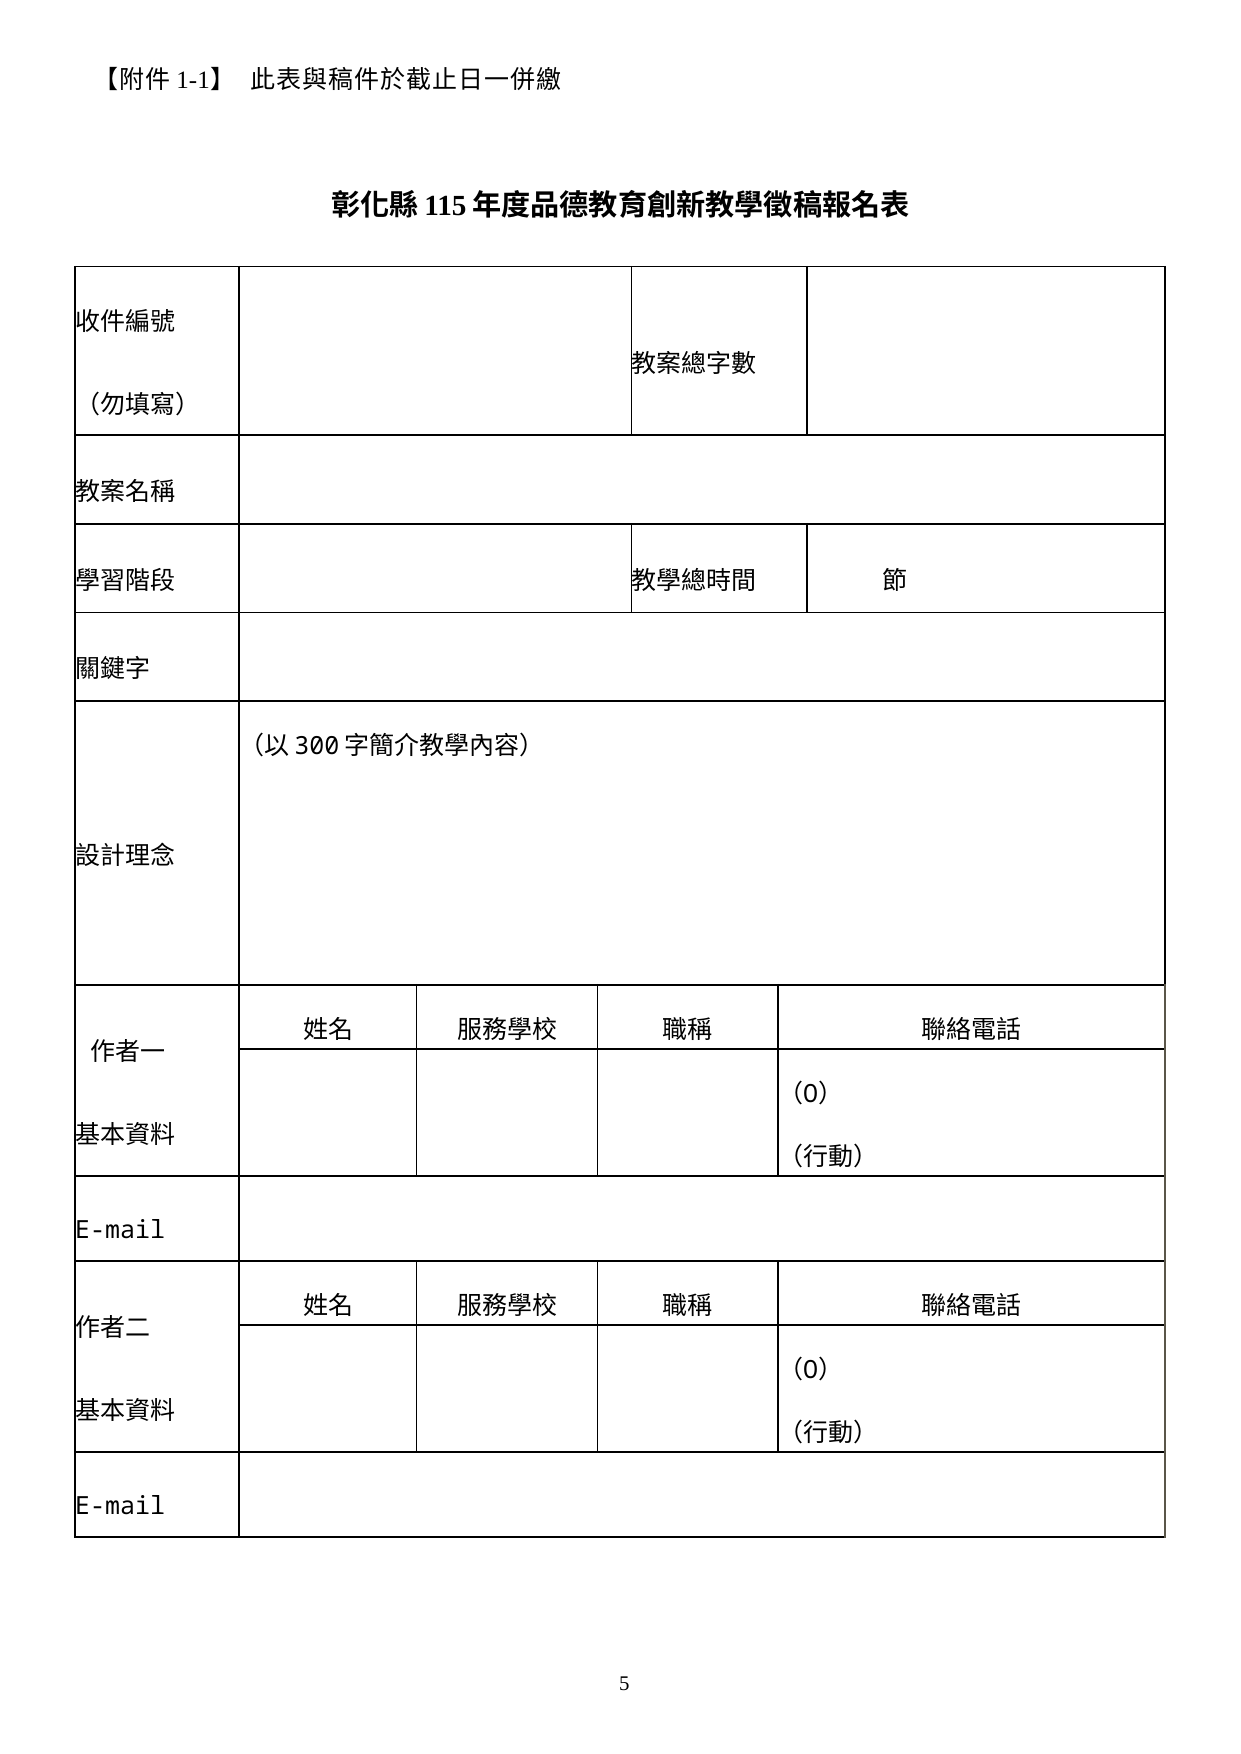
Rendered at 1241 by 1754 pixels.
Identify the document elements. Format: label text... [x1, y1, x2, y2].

table_cell [598, 1326, 777, 1451]
table_cell 作者二 基本資料 [76, 1262, 238, 1451]
table_cell 姓名 [240, 1262, 416, 1324]
table_cell 學習階段 [76, 525, 238, 611]
text 【附件1-1】 此表與稿件於截止日一併繳交 [93, 59, 562, 94]
table_cell 服務學校 [417, 986, 597, 1048]
table_cell [240, 436, 1164, 523]
table_cell E-mail [76, 1177, 238, 1260]
table_cell 設計理念 [76, 702, 238, 984]
table_header [808, 267, 1164, 434]
table_cell （O） （行動） [779, 1326, 1164, 1451]
table_cell [240, 1177, 1164, 1260]
table_cell 教學總時間 [632, 525, 806, 611]
table_cell 作者一 基本資料 [76, 986, 238, 1175]
table_cell [240, 525, 631, 611]
table_cell [240, 1050, 416, 1175]
table_cell [240, 613, 1164, 700]
table_header 教案總字數 [632, 267, 806, 434]
table_cell 聯絡電話 [779, 1262, 1164, 1324]
table_cell E-mail [76, 1453, 238, 1536]
table_cell 職稱 [598, 986, 777, 1048]
table_cell （以300字簡介教學內容） [240, 702, 1164, 984]
table_cell [240, 1453, 1164, 1536]
table_cell 職稱 [598, 1262, 777, 1324]
table_cell 關鍵字 [76, 613, 238, 700]
table_cell [240, 1326, 416, 1451]
table_cell 姓名 [240, 986, 416, 1048]
table_cell [417, 1326, 597, 1451]
table_header 收件編號 （勿填寫） [76, 267, 238, 434]
table_cell 聯絡電話 [779, 986, 1164, 1048]
table_header [240, 267, 631, 434]
table_cell [417, 1050, 597, 1175]
table_cell 節 [808, 525, 1164, 611]
text 彰化縣115年度品德教育創新教學徵稿報名表 [75, 161, 1165, 223]
table_cell 教案名稱 [76, 436, 238, 523]
table_cell （O） （行動） [779, 1050, 1164, 1175]
table_cell [598, 1050, 777, 1175]
table_cell 服務學校 [417, 1262, 597, 1324]
